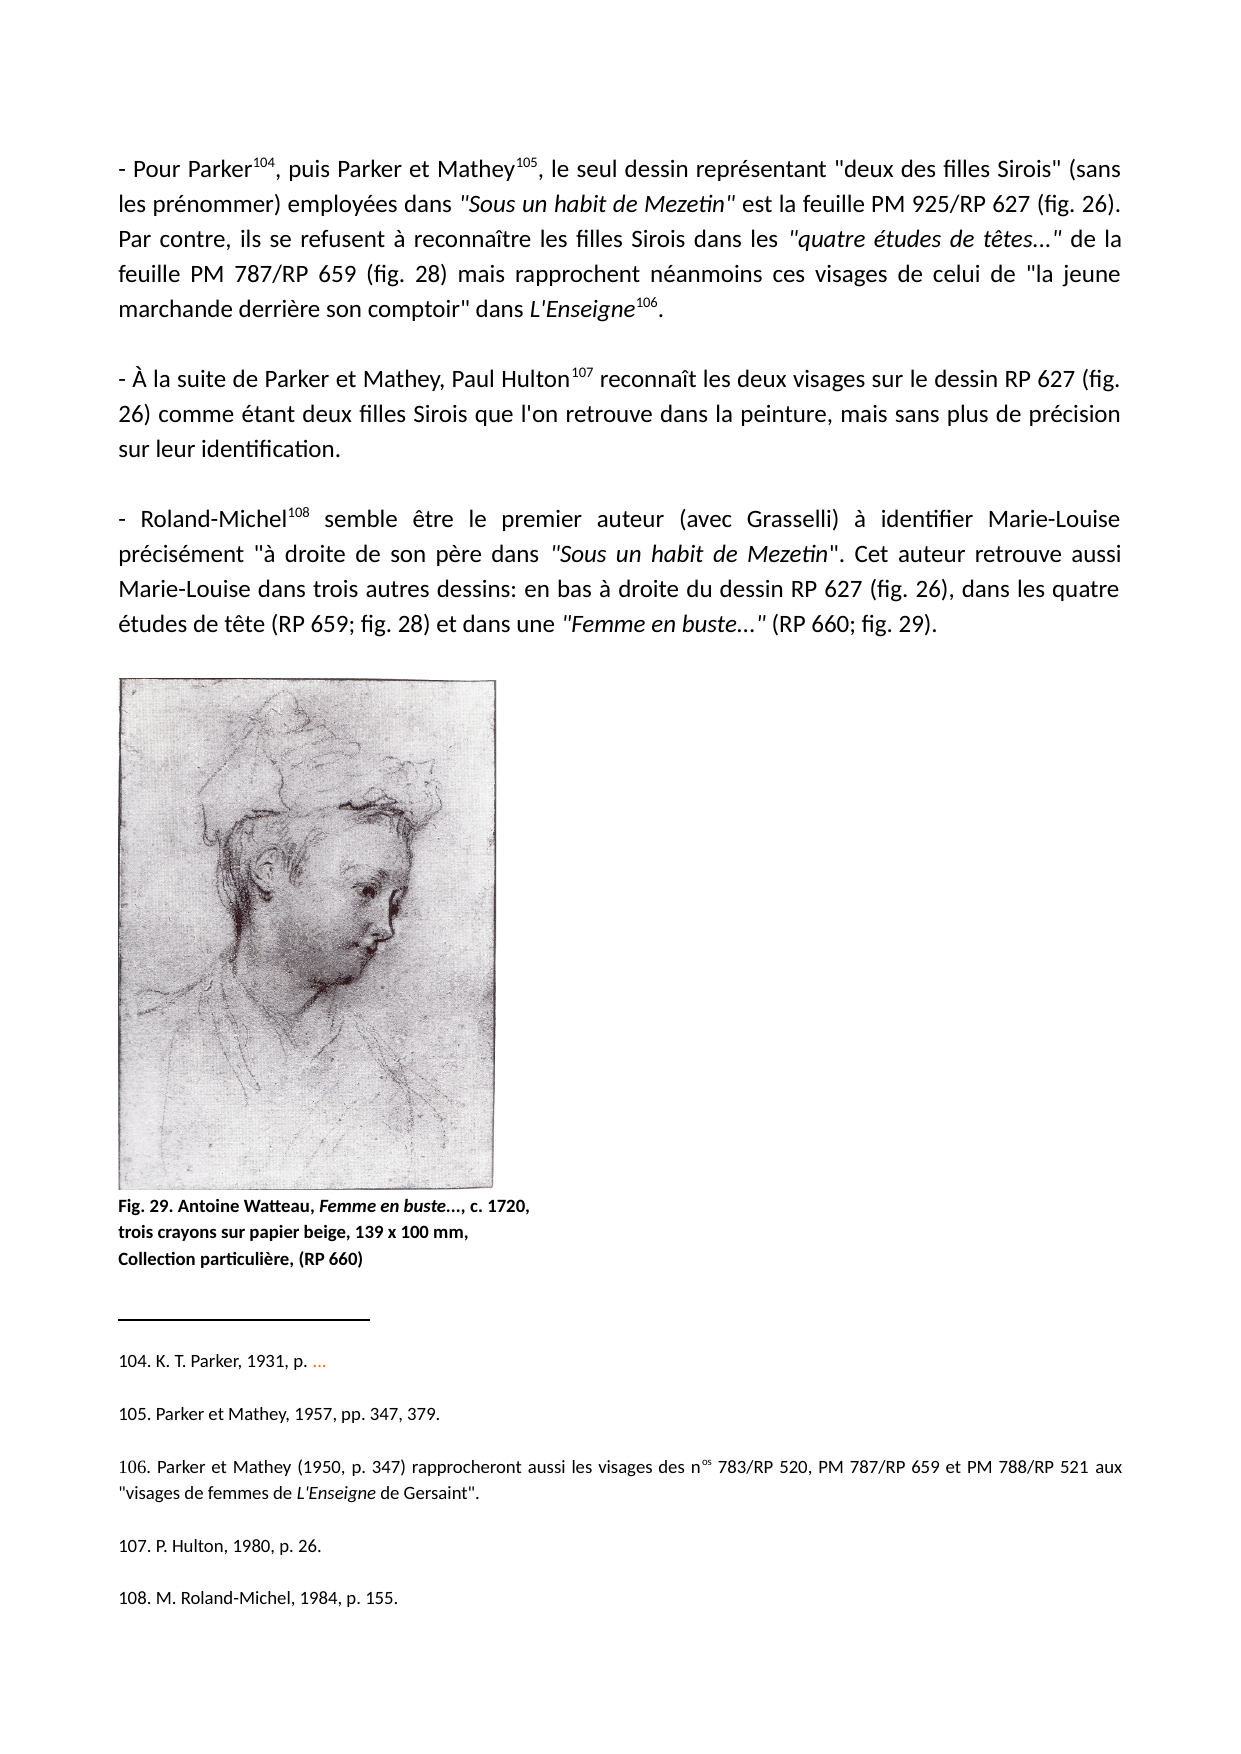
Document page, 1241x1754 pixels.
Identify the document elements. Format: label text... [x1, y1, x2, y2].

text - À la suite de Parker et Mathey, Paul Hulton reconnaît les deux visages sur le dessin RP 627 (fig. 26) comme étant deux filles Sirois que l'on retrouve dans la peinture, mais sans plus de précision sur leur identification. [118, 363, 1122, 464]
text . P. Hulton, 1980, p. 26. [118, 1534, 1122, 1557]
text . M. Roland-Michel, 1984, p. 155. [118, 1587, 1122, 1609]
text . Parker et Mathey, 1957, pp. 347, 379. [118, 1402, 1122, 1425]
text Collection particulière, (RP 660) [118, 1247, 1122, 1269]
text - Roland-Michel semble être le premier auteur (avec Grasselli) à identifier Marie-Louise précisément "à droite de son père dans "Sous un habit de Mezetin". Cet auteur retrouve aussi Marie-Louise dans trois autres dessins: en bas à droite du dessin RP 627 (fig. 26), dans les quatre études de tête (RP 659; fig. 28) et dans une "Femme en buste..." (RP 660; fig. 29). [118, 503, 1122, 639]
text Fig. 29. Antoine Watteau, Femme en buste..., c. 1720, [118, 1194, 1122, 1217]
text . K. T. Parker, 1931, p. ... [118, 1349, 1122, 1372]
text . Parker et Mathey (1950, p. 347) rapprocheront aussi les visages des nos 783/RP 520, PM 787/RP 659 et PM 788/RP 521 aux "visages de femmes de L'Enseigne de Gersaint". [118, 1455, 1122, 1504]
text trois crayons sur papier beige, 139 x 100 mm, [118, 1220, 1122, 1243]
text - Pour Parker, puis Parker et Mathey, le seul dessin représentant "deux des filles Sirois" (sans les prénommer) employées dans "Sous un habit de Mezetin" est la feuille PM 925/RP 627 (fig. 26). Par contre, ils se refusent à reconnaître les filles Sirois dans les "quatre études de têtes..." de la feuille PM 787/RP 659 (fig. 28) mais rapprochent néanmoins ces visages de celui de "la jeune marchande derrière son comptoir" dans L'Enseigne. [118, 153, 1122, 324]
